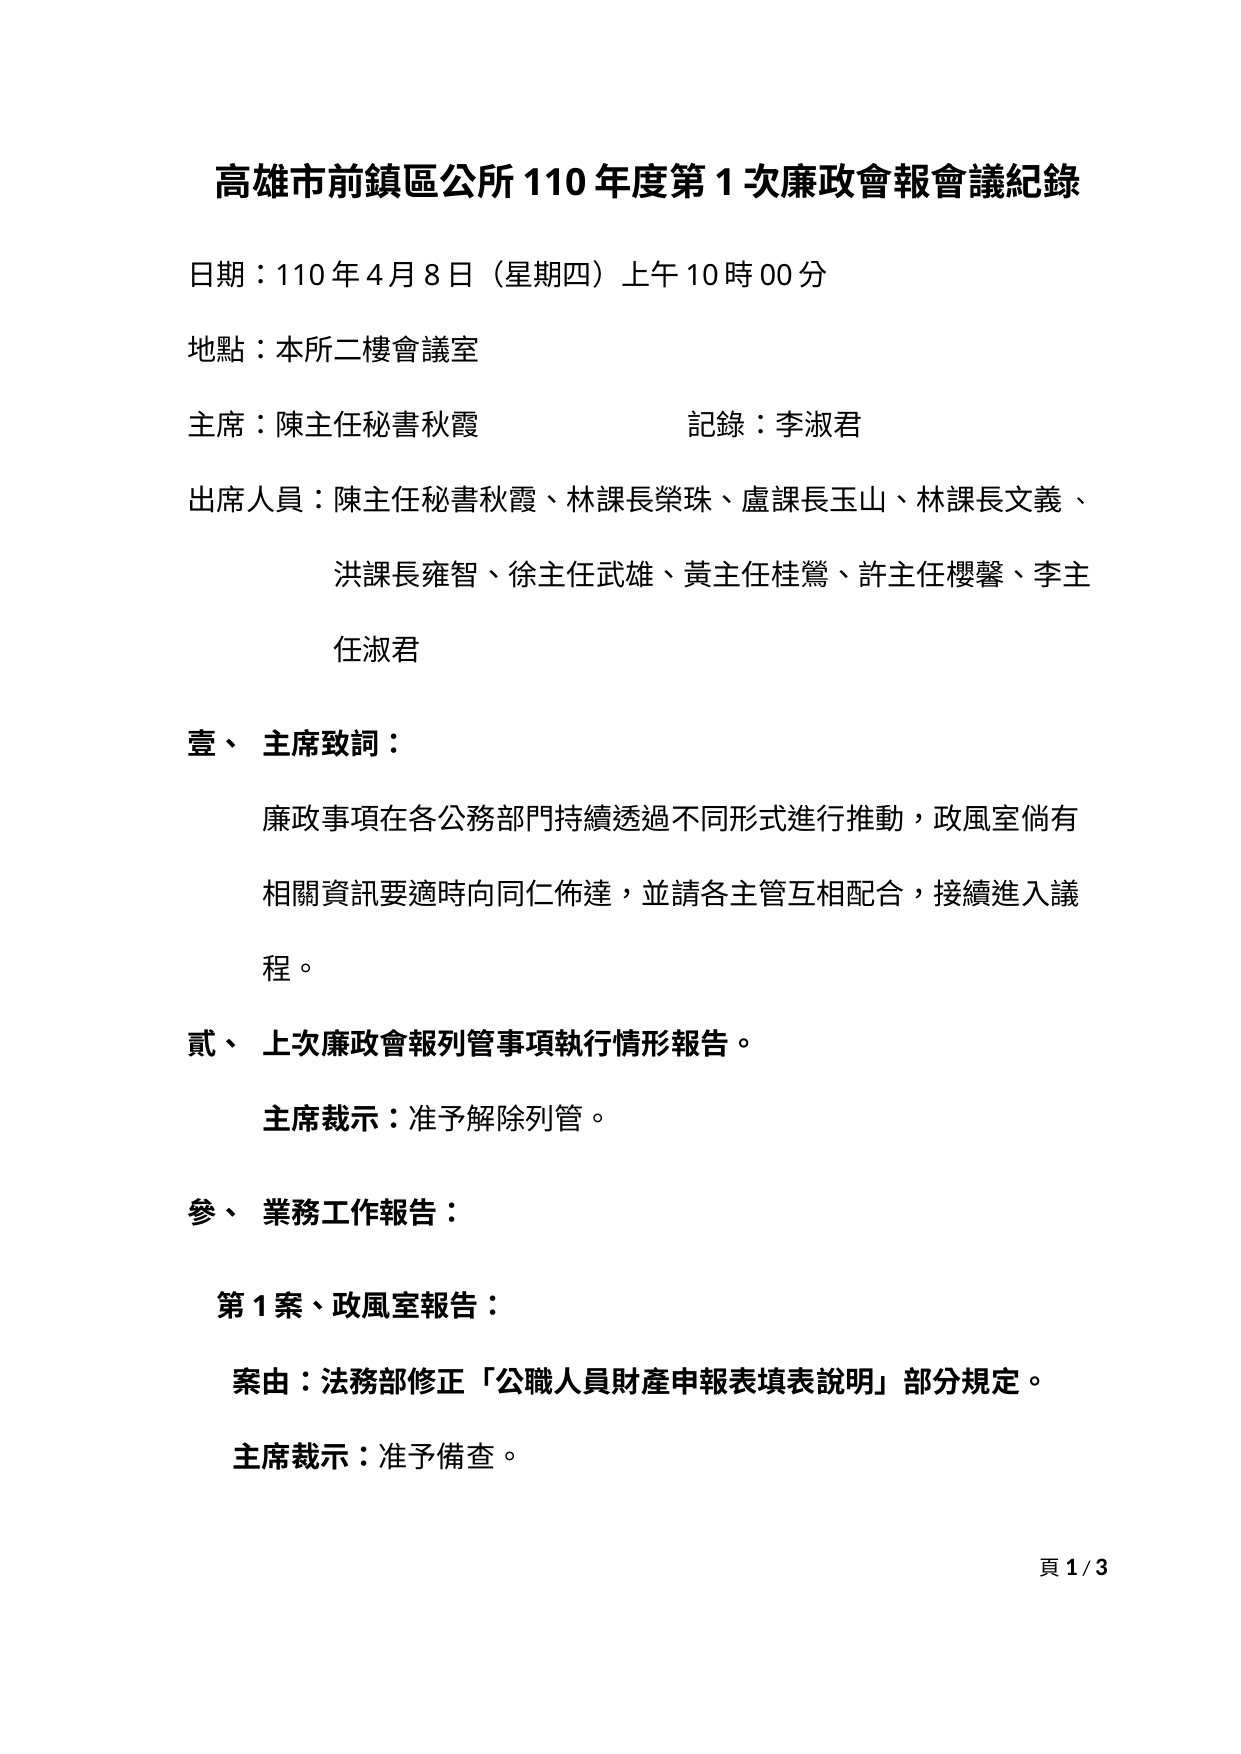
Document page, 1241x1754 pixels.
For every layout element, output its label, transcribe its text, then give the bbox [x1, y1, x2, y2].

text 地點：本所二樓會議室 [187, 304, 1107, 379]
list 上次廉政會報列管事項執行情形報告。 [187, 998, 1107, 1073]
text 第1案、政風室報告： [187, 1261, 1107, 1336]
text 主席：陳主任秘書秋霞 記錄：李淑君 [187, 379, 1107, 454]
list 主席裁示：准予解除列管。 [262, 1073, 1107, 1148]
text 案由：法務部修正「公職人員財產申報表填表說明」部分規定。 [217, 1336, 1107, 1411]
list 業務工作報告： [187, 1167, 1107, 1242]
text 主席裁示：准予備查。 [217, 1411, 1107, 1486]
text 出席人員：陳主任秘書秋霞、林課長榮珠、盧課長玉山、林課長文義 、洪課長雍智、徐主任武雄、黃主任桂鶯、許主任櫻馨、李主任淑君 [187, 454, 1107, 679]
list 廉政事項在各公務部門持續透過不同形式進行推動，政風室倘有相關資訊要適時向同仁佈達，並請各主管互相配合，接續進入議程。 [262, 773, 1107, 998]
list 主席致詞： [187, 698, 1107, 773]
text 高雄市前鎮區公所110年度第1次廉政會報會議紀錄 [187, 136, 1107, 211]
text 日期：110年4月8日（星期四）上午10時00分 [187, 229, 1107, 304]
